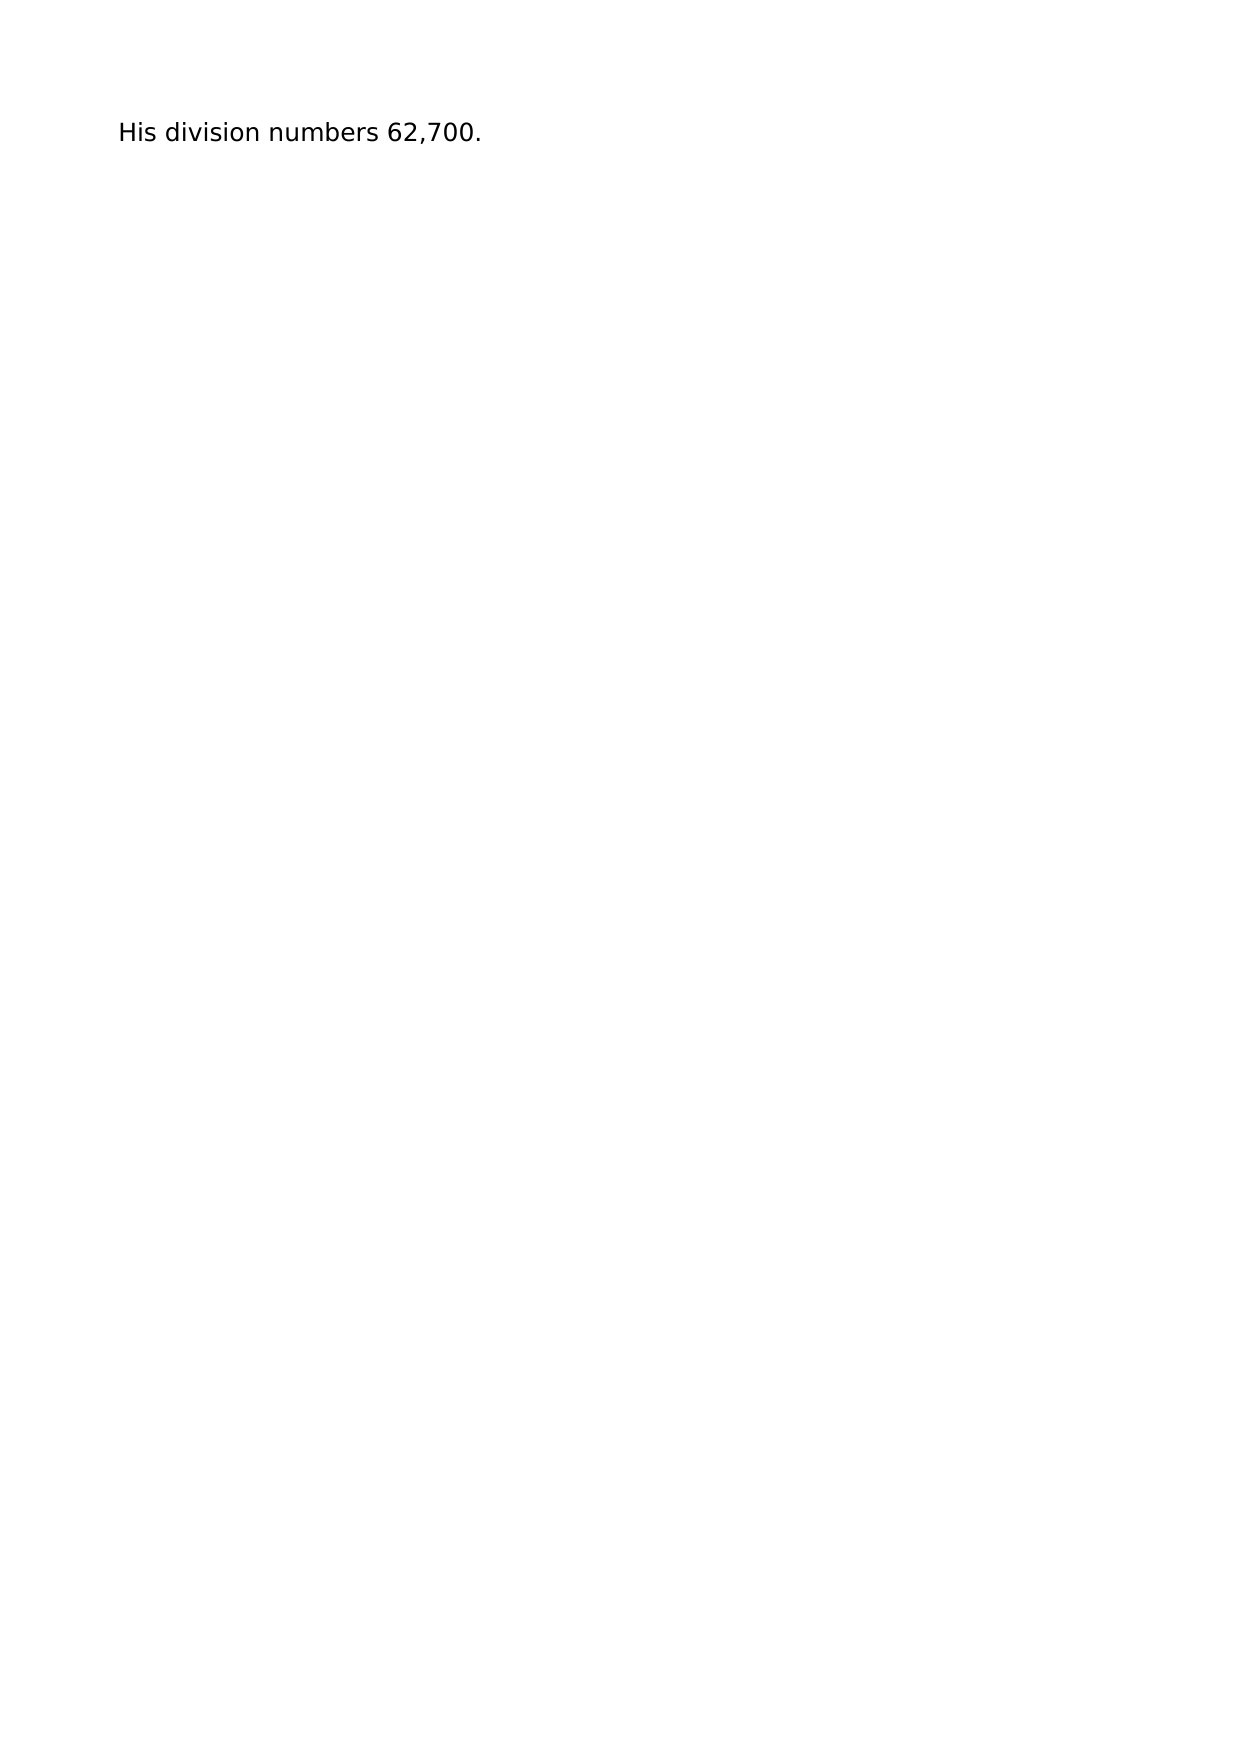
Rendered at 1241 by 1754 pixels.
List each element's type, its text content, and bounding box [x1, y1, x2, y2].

text His division numbers 62,700. [118, 118, 1122, 147]
